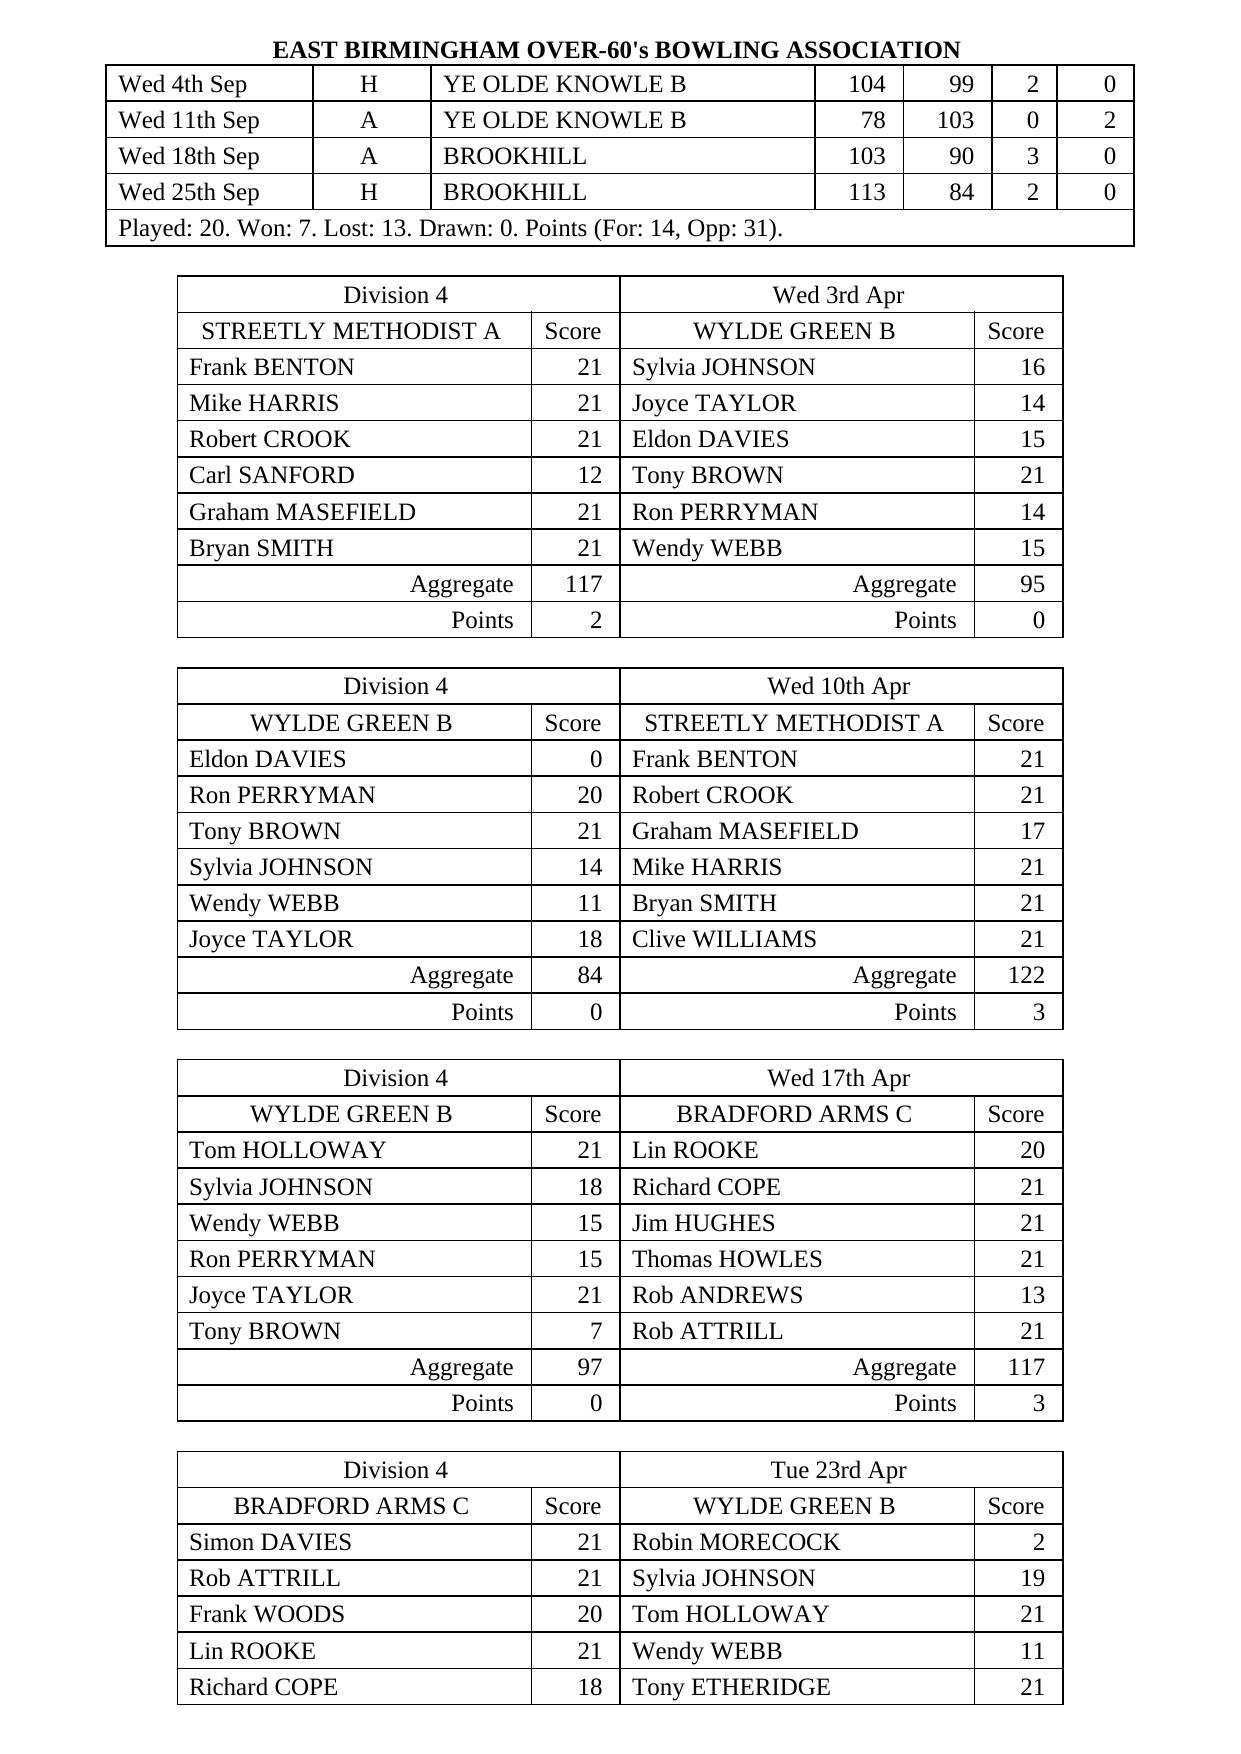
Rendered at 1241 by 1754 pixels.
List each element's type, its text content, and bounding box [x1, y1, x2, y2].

table_cell Aggregate [621, 1350, 974, 1384]
table_cell Points [178, 1386, 531, 1420]
table_cell WYLDE GREEN B [178, 1097, 531, 1131]
table_header Division 4 [178, 669, 619, 703]
table_cell 2 [993, 174, 1056, 209]
table_cell Mike HARRIS [621, 849, 974, 884]
table_cell WYLDE GREEN B [621, 1488, 974, 1523]
table_cell Wendy WEBB [178, 1205, 531, 1239]
table_cell BRADFORD ARMS C [178, 1488, 531, 1523]
table_cell Bryan SMITH [178, 530, 531, 564]
table_cell 20 [532, 1597, 619, 1631]
table_cell Tony BROWN [178, 813, 531, 848]
table_cell Frank BENTON [621, 741, 974, 775]
table_cell 15 [975, 530, 1062, 564]
table_cell H [314, 174, 430, 209]
table_cell Played: 20. Won: 7. Lost: 13. Drawn: 0. Points (For: 14, Opp: 31). [107, 210, 1133, 245]
table_cell 21 [532, 1133, 619, 1167]
table_cell 13 [975, 1277, 1062, 1312]
table_header Division 4 [178, 277, 619, 311]
table_cell Wendy WEBB [178, 886, 531, 920]
table_cell 21 [532, 349, 619, 384]
table_cell Score [975, 1488, 1062, 1523]
table_cell Score [975, 313, 1062, 347]
table_cell Richard COPE [178, 1669, 531, 1703]
table_cell A [314, 102, 430, 136]
table_cell YE OLDE KNOWLE B [432, 66, 814, 100]
table_cell 0 [1058, 174, 1133, 209]
table_cell Points [178, 602, 531, 637]
table_cell 7 [532, 1313, 619, 1348]
table_cell 21 [532, 385, 619, 420]
table_cell 15 [975, 421, 1062, 456]
table_cell 0 [532, 741, 619, 775]
table_cell Sylvia JOHNSON [178, 1169, 531, 1203]
table_cell 0 [532, 994, 619, 1028]
table_cell 99 [904, 66, 991, 100]
table_cell Tom HOLLOWAY [621, 1597, 974, 1631]
table_cell 2 [975, 1525, 1062, 1559]
table_cell Tony ETHERIDGE [621, 1669, 974, 1703]
table_cell 11 [532, 886, 619, 920]
table_cell Ron PERRYMAN [178, 777, 531, 812]
table_cell 21 [975, 886, 1062, 920]
table_cell Tony BROWN [621, 458, 974, 492]
table_cell Sylvia JOHNSON [178, 849, 531, 884]
table_cell 3 [975, 994, 1062, 1028]
table_cell 113 [816, 174, 903, 209]
table_cell 0 [1058, 66, 1133, 100]
table_cell 21 [532, 530, 619, 564]
table_cell 21 [975, 1669, 1062, 1703]
table_cell 84 [532, 958, 619, 992]
table_cell Score [532, 313, 619, 347]
table_cell 18 [532, 1169, 619, 1203]
table_header Tue 23rd Apr [621, 1452, 1062, 1487]
table_cell Simon DAVIES [178, 1525, 531, 1559]
table_cell Robert CROOK [621, 777, 974, 812]
table_cell Lin ROOKE [621, 1133, 974, 1167]
table_cell 21 [975, 741, 1062, 775]
table_cell Points [621, 1386, 974, 1420]
table_cell 21 [975, 1169, 1062, 1203]
table_cell 21 [975, 1241, 1062, 1276]
table_cell 20 [975, 1133, 1062, 1167]
table_cell Lin ROOKE [178, 1633, 531, 1667]
table_cell Joyce TAYLOR [621, 385, 974, 420]
table_cell 15 [532, 1205, 619, 1239]
table_cell 15 [532, 1241, 619, 1276]
table_cell Rob ATTRILL [178, 1561, 531, 1595]
table_cell Ron PERRYMAN [178, 1241, 531, 1276]
table_cell Rob ANDREWS [621, 1277, 974, 1312]
table_cell 21 [532, 1277, 619, 1312]
table_header Wed 3rd Apr [621, 277, 1062, 311]
table_cell 2 [993, 66, 1056, 100]
table_cell 21 [975, 1597, 1062, 1631]
table_cell 21 [975, 1313, 1062, 1348]
table_cell 3 [975, 1386, 1062, 1420]
table_cell Sylvia JOHNSON [621, 349, 974, 384]
table_cell Joyce TAYLOR [178, 1277, 531, 1312]
table_cell Graham MASEFIELD [621, 813, 974, 848]
table_cell Robin MORECOCK [621, 1525, 974, 1559]
table_cell 0 [532, 1386, 619, 1420]
table_cell Rob ATTRILL [621, 1313, 974, 1348]
table_cell 20 [532, 777, 619, 812]
table_cell 0 [1058, 138, 1133, 173]
table_cell Wed 11th Sep [107, 102, 312, 136]
table_cell Eldon DAVIES [621, 421, 974, 456]
table_cell BROOKHILL [432, 138, 814, 173]
table_cell 21 [532, 1561, 619, 1595]
table_cell 18 [532, 1669, 619, 1703]
table_cell Frank WOODS [178, 1597, 531, 1631]
table_cell Score [975, 1097, 1062, 1131]
table_cell 21 [532, 813, 619, 848]
table_cell 104 [816, 66, 903, 100]
table_header Wed 17th Apr [621, 1060, 1062, 1095]
table_cell 90 [904, 138, 991, 173]
table_cell 19 [975, 1561, 1062, 1595]
table_cell 21 [975, 777, 1062, 812]
table_cell Aggregate [178, 1350, 531, 1384]
table_cell Mike HARRIS [178, 385, 531, 420]
table_header Division 4 [178, 1060, 619, 1095]
table_cell Thomas HOWLES [621, 1241, 974, 1276]
table_header Division 4 [178, 1452, 619, 1487]
table_cell Points [178, 994, 531, 1028]
table_cell 0 [975, 602, 1062, 637]
table_cell Aggregate [178, 958, 531, 992]
table_cell 2 [1058, 102, 1133, 136]
table_cell 21 [975, 458, 1062, 492]
table_cell Wendy WEBB [621, 530, 974, 564]
table_cell Aggregate [621, 958, 974, 992]
table_cell H [314, 66, 430, 100]
table_cell 16 [975, 349, 1062, 384]
table_cell Ron PERRYMAN [621, 494, 974, 528]
table_cell Aggregate [178, 566, 531, 601]
table_cell Tony BROWN [178, 1313, 531, 1348]
table_cell Robert CROOK [178, 421, 531, 456]
table_cell 95 [975, 566, 1062, 601]
table_cell STREETLY METHODIST A [621, 705, 974, 739]
table_cell Wed 25th Sep [107, 174, 312, 209]
table_cell 21 [532, 421, 619, 456]
table_cell YE OLDE KNOWLE B [432, 102, 814, 136]
table_cell Richard COPE [621, 1169, 974, 1203]
table_cell Carl SANFORD [178, 458, 531, 492]
table_cell Frank BENTON [178, 349, 531, 384]
table_header Wed 10th Apr [621, 669, 1062, 703]
table_cell 3 [993, 138, 1056, 173]
table_cell 103 [816, 138, 903, 173]
table_cell 21 [532, 494, 619, 528]
table_cell Score [532, 705, 619, 739]
table_cell Points [621, 994, 974, 1028]
table_cell Points [621, 602, 974, 637]
table_cell 103 [904, 102, 991, 136]
table_cell 21 [532, 1633, 619, 1667]
table_cell Score [532, 1488, 619, 1523]
table_cell 117 [532, 566, 619, 601]
table_cell Eldon DAVIES [178, 741, 531, 775]
table_cell 17 [975, 813, 1062, 848]
table_cell Score [532, 1097, 619, 1131]
table_cell Clive WILLIAMS [621, 922, 974, 956]
table_cell A [314, 138, 430, 173]
table_cell BRADFORD ARMS C [621, 1097, 974, 1131]
table_cell 18 [532, 922, 619, 956]
table_cell 84 [904, 174, 991, 209]
table_cell Tom HOLLOWAY [178, 1133, 531, 1167]
table_cell 122 [975, 958, 1062, 992]
table_cell WYLDE GREEN B [178, 705, 531, 739]
table_cell 21 [975, 849, 1062, 884]
table_cell Score [975, 705, 1062, 739]
table_cell Graham MASEFIELD [178, 494, 531, 528]
table_cell Wed 18th Sep [107, 138, 312, 173]
table_cell 11 [975, 1633, 1062, 1667]
table_cell 117 [975, 1350, 1062, 1384]
table_cell 21 [532, 1525, 619, 1559]
table_cell 0 [993, 102, 1056, 136]
table_cell WYLDE GREEN B [621, 313, 974, 347]
table_cell Sylvia JOHNSON [621, 1561, 974, 1595]
table_cell 14 [975, 494, 1062, 528]
table_cell Jim HUGHES [621, 1205, 974, 1239]
table_cell Wed 4th Sep [107, 66, 312, 100]
table_cell 78 [816, 102, 903, 136]
table_cell 14 [975, 385, 1062, 420]
table_cell 21 [975, 1205, 1062, 1239]
table_cell STREETLY METHODIST A [178, 313, 531, 347]
table_cell Aggregate [621, 566, 974, 601]
table_cell 21 [975, 922, 1062, 956]
table_cell 14 [532, 849, 619, 884]
table_cell 12 [532, 458, 619, 492]
table_cell Wendy WEBB [621, 1633, 974, 1667]
table_cell BROOKHILL [432, 174, 814, 209]
table_cell Joyce TAYLOR [178, 922, 531, 956]
table_cell 97 [532, 1350, 619, 1384]
table_cell 2 [532, 602, 619, 637]
table_cell Bryan SMITH [621, 886, 974, 920]
